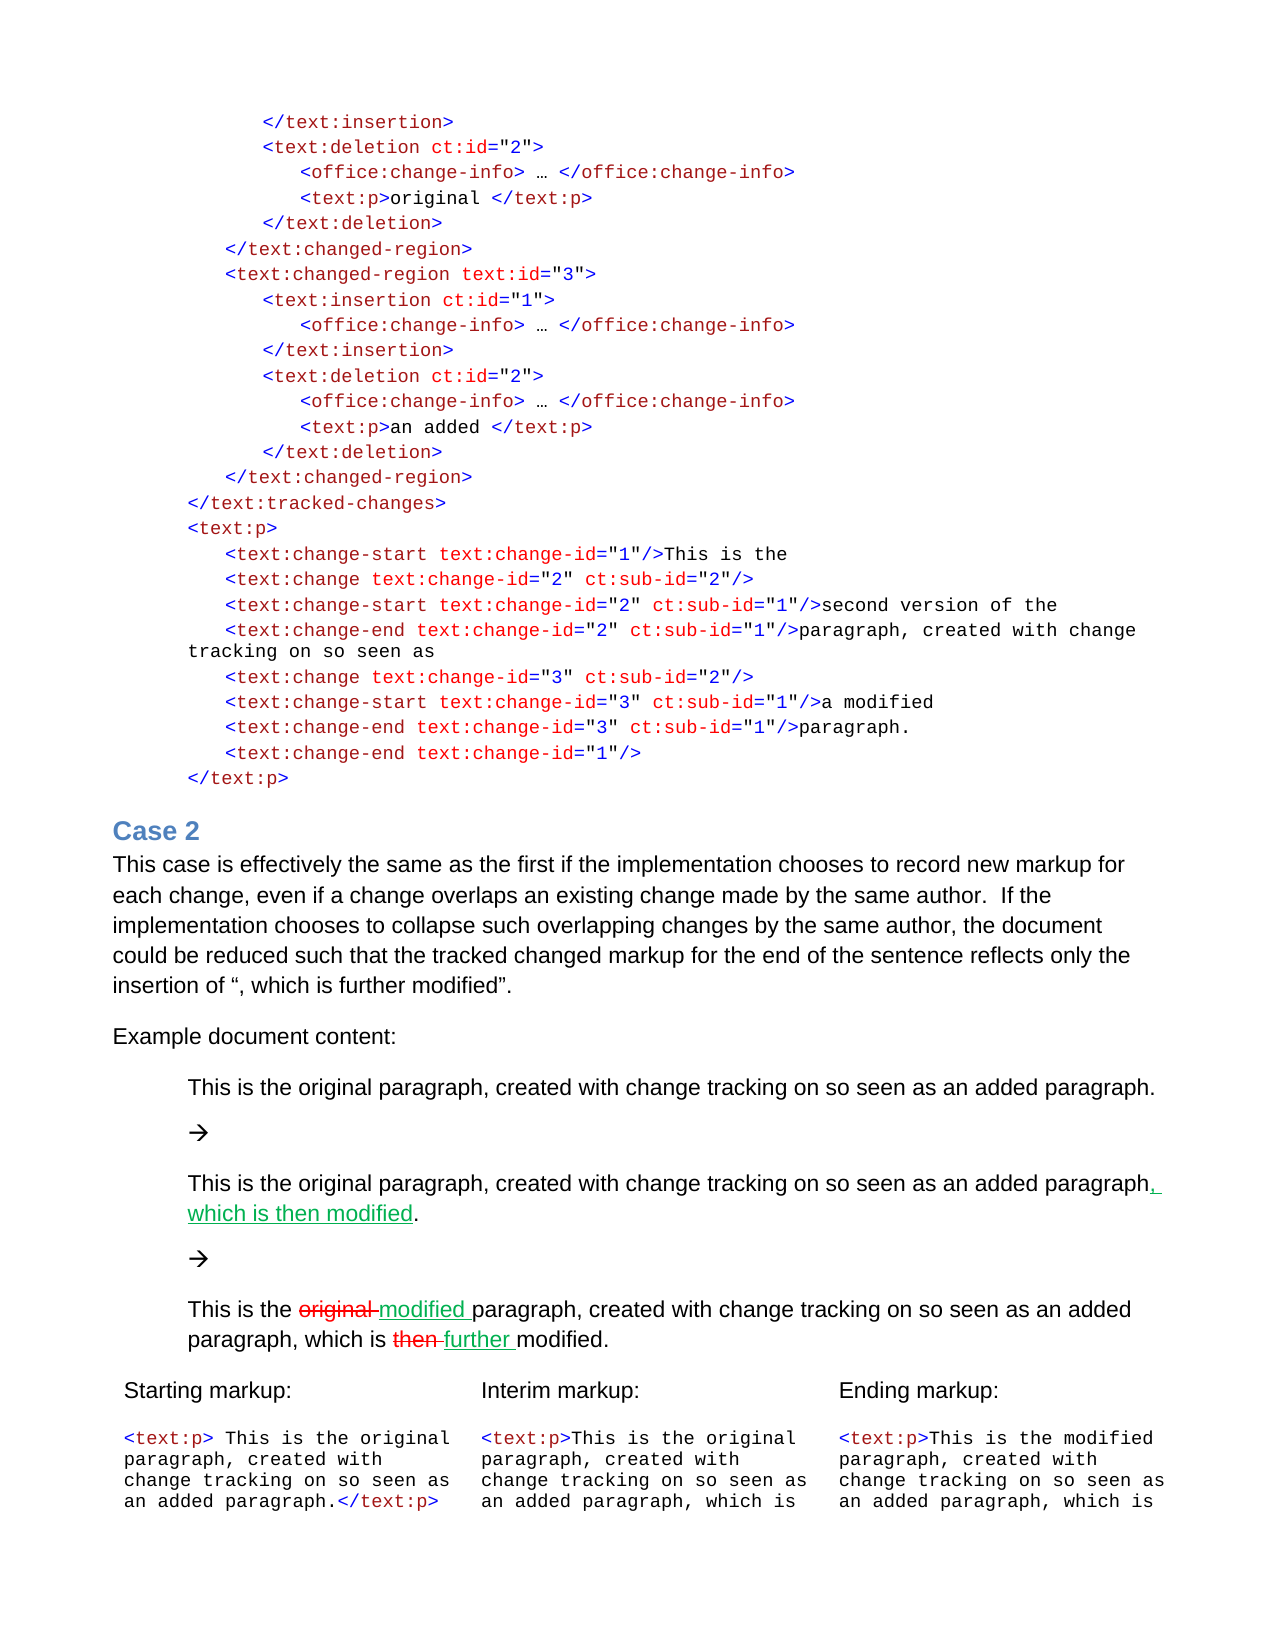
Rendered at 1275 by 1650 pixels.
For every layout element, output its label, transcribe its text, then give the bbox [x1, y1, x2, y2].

text <text:change-start text:change-id="1"/>This is the [187, 544, 1162, 566]
text <text:change-end text:change-id="3" ct:sub-id="1"/>paragraph. [187, 718, 1162, 739]
text </text:deletion> [187, 443, 1162, 464]
text <text:change-end text:change-id="1"/> [187, 744, 1162, 765]
text <text:p>an added </text:p> [187, 417, 1162, 439]
table_header Ending markup: <text:p>This is the modified paragraph, created with change tracking on so seen as an added paragraph, which is [827, 1378, 1186, 1518]
text Example document content: [112, 1023, 1162, 1049]
table_header Interim markup: <text:p>This is the original paragraph, created with change tracking on so seen as an added paragraph, which is [470, 1378, 827, 1518]
table_header Starting markup: <text:p> This is the original paragraph, created with change tracking on so seen as an added paragraph.</text:p> [113, 1378, 469, 1518]
text </text:changed-region> [187, 239, 1162, 261]
text <text:deletion ct:id="2"> [187, 367, 1162, 388]
text  [187, 1251, 1162, 1272]
text This is the original modified paragraph, created with change tracking on so seen as an added paragraph, which is then further modified. [187, 1296, 1162, 1353]
text <text:change-start text:change-id="2" ct:sub-id="1"/>second version of the [187, 595, 1162, 617]
text <text:p>original </text:p> [187, 189, 1162, 210]
text <text:deletion ct:id="2"> [187, 138, 1162, 159]
text  [187, 1125, 1162, 1146]
text </text:deletion> [187, 214, 1162, 235]
text </text:p> [187, 769, 1162, 790]
text <text:p> [187, 519, 1162, 540]
text </text:insertion> [187, 112, 1162, 134]
text This case is effectively the same as the first if the implementation chooses to record new markup for each change, even if a change overlaps an existing change made by the same author. If the implementation chooses to collapse such overlapping changes by the same author, the document could be reduced such that the tracked changed markup for the end of the sentence reflects only the insertion of “, which is further modified”. [112, 851, 1162, 998]
text <text:change-end text:change-id="2" ct:sub-id="1"/>paragraph, created with change tracking on so seen as [187, 621, 1162, 663]
text This is the original paragraph, created with change tracking on so seen as an added paragraph, which is then modified. [187, 1170, 1162, 1227]
text This is the original paragraph, created with change tracking on so seen as an added paragraph. [187, 1074, 1162, 1101]
text <text:change text:change-id="2" ct:sub-id="2"/> [187, 570, 1162, 591]
subtitle Case 2 [112, 815, 1162, 847]
text <office:change-info> … </office:change-info> [187, 392, 1162, 413]
text <text:change-start text:change-id="3" ct:sub-id="1"/>a modified [187, 693, 1162, 714]
text <office:change-info> … </office:change-info> [187, 163, 1162, 184]
text <text:changed-region text:id="3"> [187, 265, 1162, 286]
text </text:tracked-changes> [187, 494, 1162, 515]
text <text:change text:change-id="3" ct:sub-id="2"/> [187, 667, 1162, 689]
text </text:changed-region> [187, 468, 1162, 489]
text <text:insertion ct:id="1"> [187, 290, 1162, 312]
text </text:insertion> [187, 341, 1162, 362]
text <office:change-info> … </office:change-info> [187, 316, 1162, 337]
